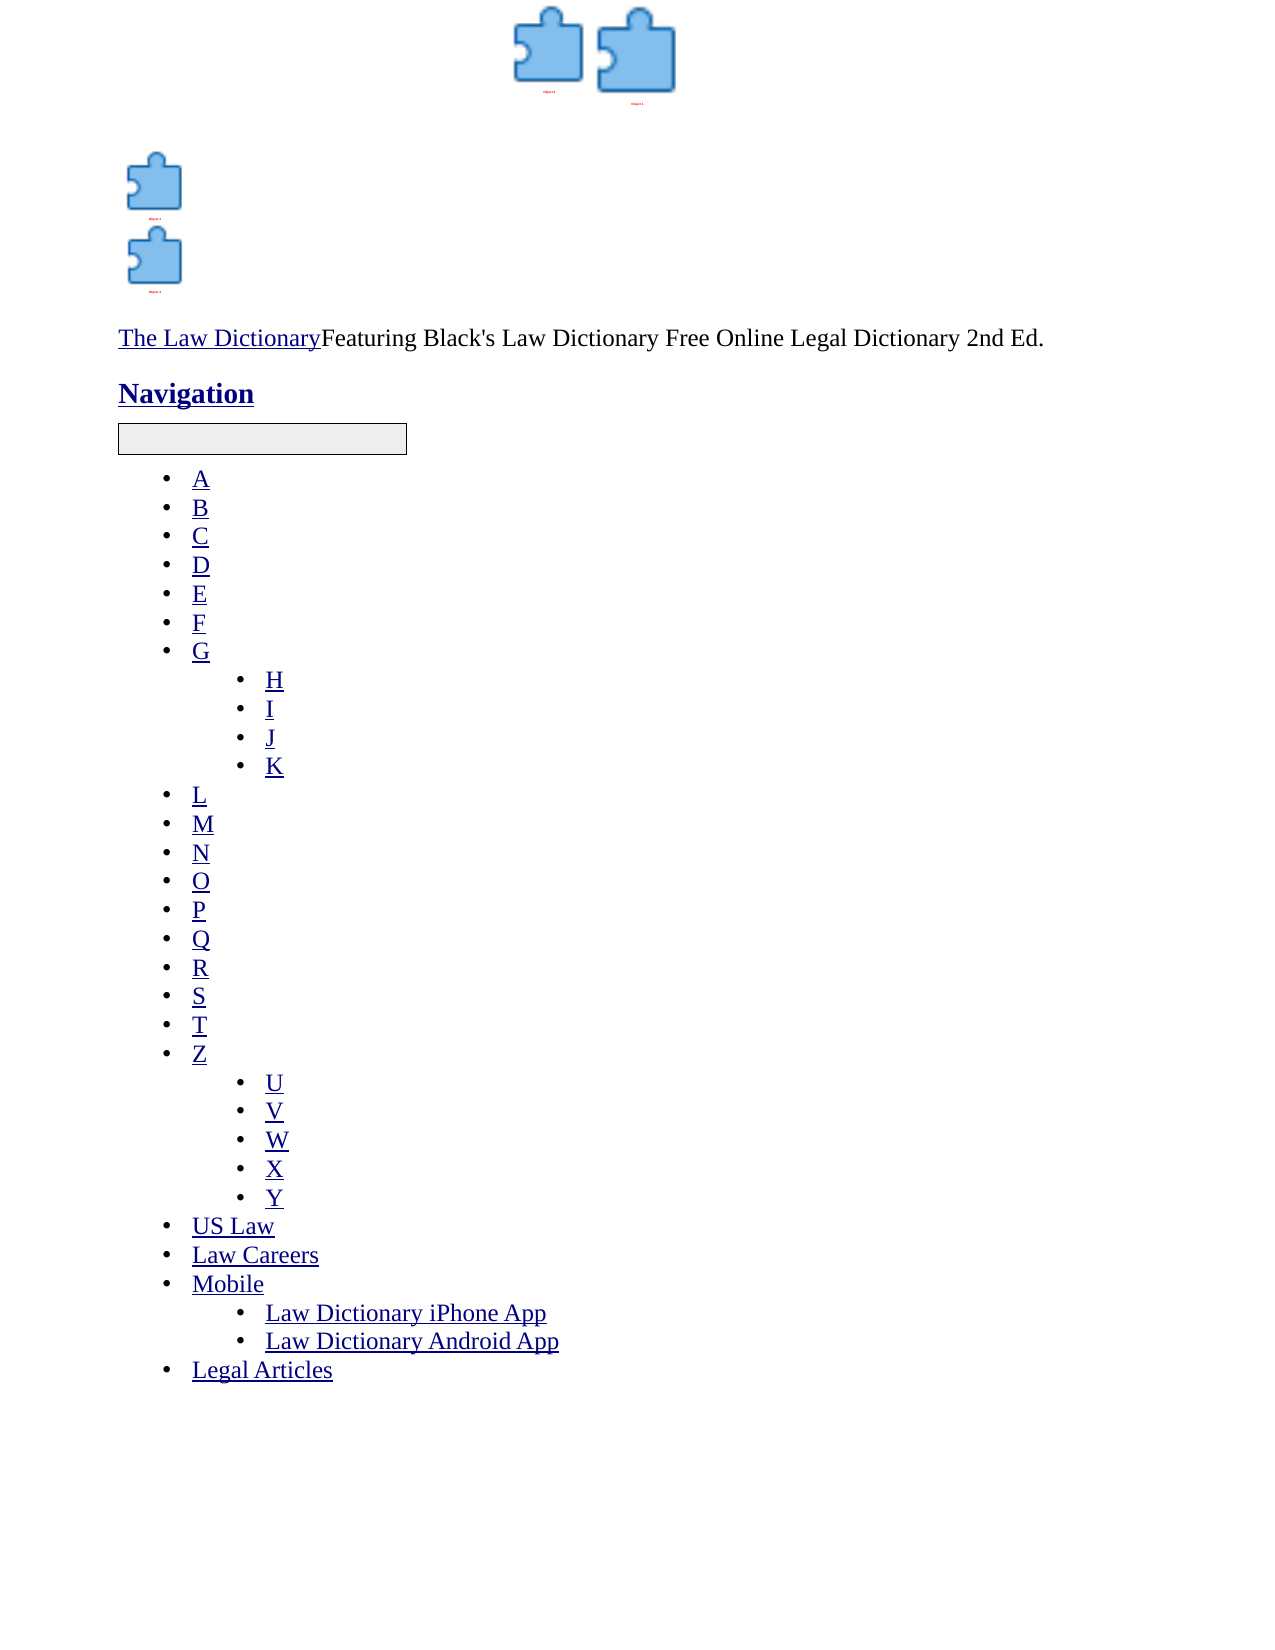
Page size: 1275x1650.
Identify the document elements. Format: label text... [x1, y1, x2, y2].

list T [162, 1010, 1157, 1039]
list US Law [162, 1211, 1157, 1240]
list X [236, 1154, 1157, 1183]
list L [162, 780, 1157, 809]
list G [162, 636, 1157, 665]
list Z [162, 1039, 1157, 1068]
list I [236, 694, 1157, 723]
text ­ [118, 118, 1157, 147]
list U [236, 1068, 1157, 1096]
list H [236, 665, 1157, 694]
list M [162, 809, 1157, 838]
list D [162, 550, 1157, 579]
list B [162, 493, 1157, 521]
list E [162, 579, 1157, 608]
list Q [162, 924, 1157, 953]
list F [162, 608, 1157, 636]
list Law Dictionary iPhone App [236, 1298, 1157, 1326]
list A [162, 464, 1157, 493]
list Mobile [162, 1269, 1157, 1298]
list V [236, 1096, 1157, 1125]
list Legal Articles [162, 1355, 1157, 1384]
list O [162, 866, 1157, 895]
list W [236, 1125, 1157, 1154]
list S [162, 981, 1157, 1010]
list J [236, 723, 1157, 751]
list Y [236, 1183, 1157, 1211]
text The Law DictionaryFeaturing Black's Law Dictionary Free Online Legal Dictionary 2nd Ed. [118, 323, 1157, 352]
list R [162, 953, 1157, 981]
list P [162, 895, 1157, 924]
list Law Dictionary Android App [236, 1326, 1157, 1355]
subtitle Navigation [118, 377, 1157, 410]
list N [162, 838, 1157, 866]
list Law Careers [162, 1240, 1157, 1269]
list K [236, 751, 1157, 780]
list C [162, 521, 1157, 550]
